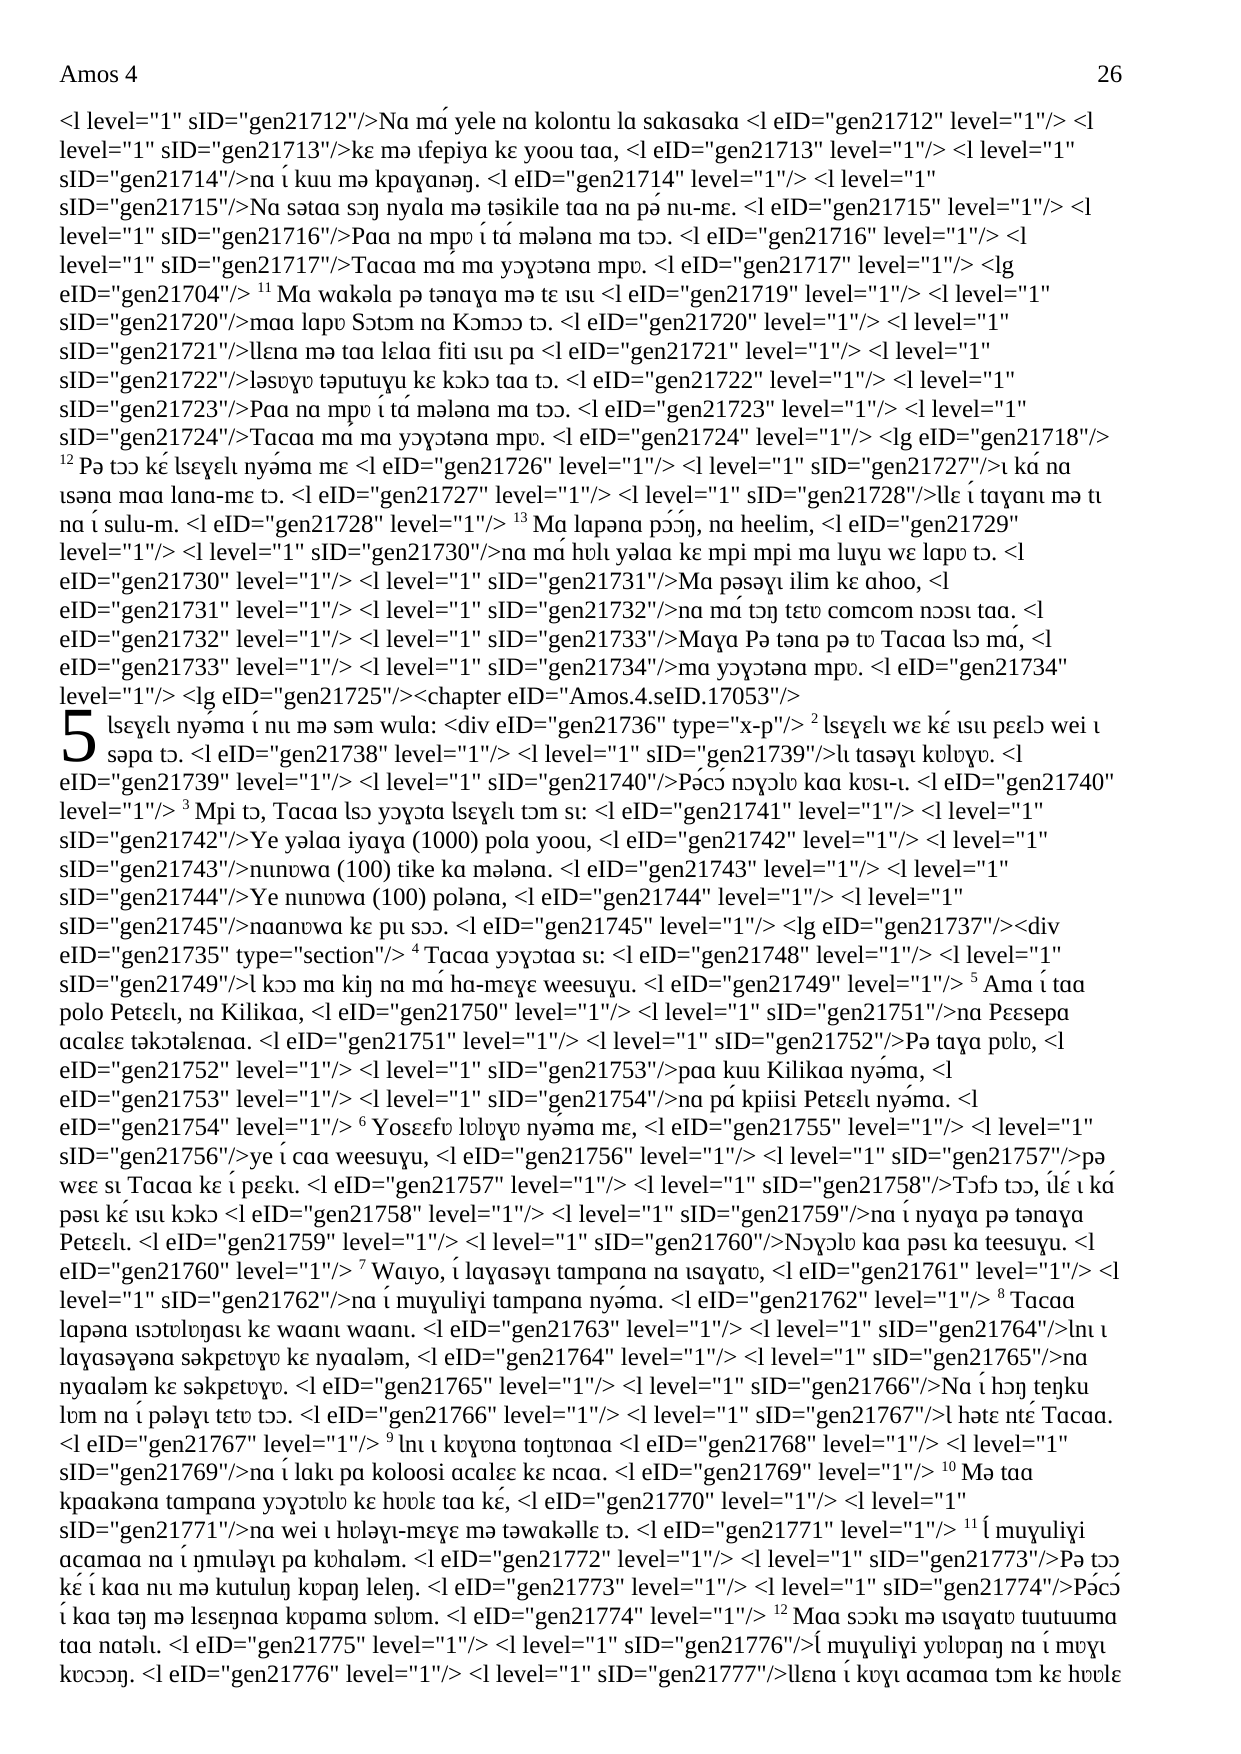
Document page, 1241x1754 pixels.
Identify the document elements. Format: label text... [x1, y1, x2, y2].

text 5Ɩsɛɣɛlɩ nyǝ́mɑ ɩ́ nɩɩ mǝ sǝm wulɑ: <div eID="gen21736" type="x-p"/> 2 Ɩsɛɣɛlɩ wɛ kɛ́ ɩsɩɩ pɛɛlɔ wei ɩ sǝpɑ tɔ. <l eID="gen21738" level="1"/> <l level="1" sID="gen21739"/>Ɩɩ tɑsǝɣɩ kʋlʋɣʋ. <l eID="gen21739" level="1"/> <l level="1" sID="gen21740"/>Pǝ́cɔ́ nɔɣɔlʋ kɑɑ kʋsɩ-ɩ. <l eID="gen21740" level="1"/> 3 Mpi tɔ, Tɑcɑɑ Ɩsɔ yɔɣɔtɑ Ɩsɛɣɛlɩ tɔm sɩ: <l eID="gen21741" level="1"/> <l level="1" sID="gen21742"/>Ye yǝlɑɑ iyɑɣɑ (1000) polɑ yoou, <l eID="gen21742" level="1"/> <l level="1" sID="gen21743"/>nɩɩnʋwɑ (100) tike kɑ mǝlǝnɑ. <l eID="gen21743" level="1"/> <l level="1" sID="gen21744"/>Ye nɩɩnʋwɑ (100) polǝnɑ, <l eID="gen21744" level="1"/> <l level="1" sID="gen21745"/>nɑɑnʋwɑ kɛ pɩɩ sɔɔ. <l eID="gen21745" level="1"/> <lg eID="gen21737"/><div eID="gen21735" type="section"/> 4 Tɑcɑɑ yɔɣɔtɑɑ sɩ: <l eID="gen21748" level="1"/> <l level="1" sID="gen21749"/>Ɩ kɔɔ mɑ kiŋ nɑ mɑ́ hɑ-mɛɣɛ weesuɣu. <l eID="gen21749" level="1"/> 5 Amɑ ɩ́ tɑɑ polo Petɛɛlɩ, nɑ Kilikɑɑ, <l eID="gen21750" level="1"/> <l level="1" sID="gen21751"/>nɑ Pɛɛsepɑ ɑcɑlɛɛ tǝkɔtǝlɛnɑɑ. <l eID="gen21751" level="1"/> <l level="1" sID="gen21752"/>Pǝ tɑɣɑ pʋlʋ, <l eID="gen21752" level="1"/> <l level="1" sID="gen21753"/>pɑɑ kuu Kilikɑɑ nyǝ́mɑ, <l eID="gen21753" level="1"/> <l level="1" sID="gen21754"/>nɑ pɑ́ kpiisi Petɛɛlɩ nyǝ́mɑ. <l eID="gen21754" level="1"/> 6 Yosɛɛfʋ lʋlʋɣʋ nyǝ́mɑ mɛ, <l eID="gen21755" level="1"/> <l level="1" sID="gen21756"/>ye ɩ́ cɑɑ weesuɣu, <l eID="gen21756" level="1"/> <l level="1" sID="gen21757"/>pǝ wɛɛ sɩ Tɑcɑɑ kɛ ɩ́ pɛɛkɩ. <l eID="gen21757" level="1"/> <l level="1" sID="gen21758"/>Tɔfɔ tɔɔ, ɩ́lɛ́ ɩ kɑ́ pǝsɩ kɛ́ ɩsɩɩ kɔkɔ <l eID="gen21758" level="1"/> <l level="1" sID="gen21759"/>nɑ ɩ́ nyɑɣɑ pǝ tǝnɑɣɑ Petɛɛlɩ. <l eID="gen21759" level="1"/> <l level="1" sID="gen21760"/>Nɔɣɔlʋ kɑɑ pǝsɩ kɑ teesuɣu. <l eID="gen21760" level="1"/> 7 Wɑɩyo, ɩ́ lɑɣɑsǝɣɩ tɑmpɑnɑ nɑ ɩsɑɣɑtʋ, <l eID="gen21761" level="1"/> <l level="1" sID="gen21762"/>nɑ ɩ́ muɣuliɣi tɑmpɑnɑ nyǝ́mɑ. <l eID="gen21762" level="1"/> 8 Tɑcɑɑ lɑpǝnɑ ɩsɔtʋlʋŋɑsɩ kɛ wɑɑnɩ wɑɑnɩ. <l eID="gen21763" level="1"/> <l level="1" sID="gen21764"/>Ɩnɩ ɩ lɑɣɑsǝɣǝnɑ sǝkpɛtʋɣʋ kɛ nyɑɑlǝm, <l eID="gen21764" level="1"/> <l level="1" sID="gen21765"/>nɑ nyɑɑlǝm kɛ sǝkpɛtʋɣʋ. <l eID="gen21765" level="1"/> <l level="1" sID="gen21766"/>Nɑ ɩ́ hɔŋ teŋku lʋm nɑ ɩ́ pǝlǝɣɩ tɛtʋ tɔɔ. <l eID="gen21766" level="1"/> <l level="1" sID="gen21767"/>Ɩ hǝtɛ ntɛ́ Tɑcɑɑ. <l eID="gen21767" level="1"/> 9 Ɩnɩ ɩ kʋɣʋnɑ toŋtʋnɑɑ <l eID="gen21768" level="1"/> <l level="1" sID="gen21769"/>nɑ ɩ́ lɑkɩ pɑ koloosi ɑcɑlɛɛ kɛ ncɑɑ. <l eID="gen21769" level="1"/> 10 Mǝ tɑɑ kpɑɑkǝnɑ tɑmpɑnɑ yɔɣɔtʋlʋ kɛ hʋʋlɛ tɑɑ kɛ́, <l eID="gen21770" level="1"/> <l level="1" sID="gen21771"/>nɑ wei ɩ hʋlǝɣɩ-mɛɣɛ mǝ tǝwɑkǝllɛ tɔ. <l eID="gen21771" level="1"/> 11 Ɩ́ muɣuliɣi ɑcɑmɑɑ nɑ ɩ́ ŋmɩɩlǝɣɩ pɑ kʋhɑlǝm. <l eID="gen21772" level="1"/> <l level="1" sID="gen21773"/>Pǝ tɔɔ kɛ́ ɩ́ kɑɑ nɩɩ mǝ kutuluŋ kʋpɑŋ leleŋ. <l eID="gen21773" level="1"/> <l level="1" sID="gen21774"/>Pǝ́cɔ́ ɩ́ kɑɑ tǝŋ mǝ lɛsɛŋnɑɑ kʋpɑmɑ sʋlʋm. <l eID="gen21774" level="1"/> 12 Mɑɑ sɔɔkɩ mǝ ɩsɑɣɑtʋ tuutuumɑ tɑɑ nɑtǝlɩ. <l eID="gen21775" level="1"/> <l level="1" sID="gen21776"/>Ɩ́ muɣuliɣi yʋlʋpɑŋ nɑ ɩ́ mʋɣɩ kʋcɔɔŋ. <l eID="gen21776" level="1"/> <l level="1" sID="gen21777"/>Ɩlɛnɑ ɩ́ kʋɣɩ ɑcɑmɑɑ tɔm kɛ hʋʋlɛ [59, 710, 1122, 1687]
text <l level="1" sID="gen21712"/>Nɑ mɑ́ yele nɑ kolontu lɑ sɑkɑsɑkɑ <l eID="gen21712" level="1"/> <l level="1" sID="gen21713"/>kɛ mǝ ɩfepiyɑ kɛ yoou tɑɑ, <l eID="gen21713" level="1"/> <l level="1" sID="gen21714"/>nɑ ɩ́ kuu mǝ kpɑɣɑnǝŋ. <l eID="gen21714" level="1"/> <l level="1" sID="gen21715"/>Nɑ sǝtɑɑ sɔŋ nyɑlɑ mǝ tǝsikile tɑɑ nɑ pǝ́ nɩɩ-mɛ. <l eID="gen21715" level="1"/> <l level="1" sID="gen21716"/>Pɑɑ nɑ mpʋ ɩ́ tɑ́ mǝlǝnɑ mɑ tɔɔ. <l eID="gen21716" level="1"/> <l level="1" sID="gen21717"/>Tɑcɑɑ mɑ́ mɑ yɔɣɔtǝnɑ mpʋ. <l eID="gen21717" level="1"/> <lg eID="gen21704"/> 11 Mɑ wɑkǝlɑ pǝ tǝnɑɣɑ mǝ tɛ ɩsɩɩ <l eID="gen21719" level="1"/> <l level="1" sID="gen21720"/>mɑɑ lɑpʋ Sɔtɔm nɑ Kɔmɔɔ tɔ. <l eID="gen21720" level="1"/> <l level="1" sID="gen21721"/>Ɩlɛnɑ mǝ tɑɑ lɛlɑɑ fiti ɩsɩɩ pɑ <l eID="gen21721" level="1"/> <l level="1" sID="gen21722"/>lǝsʋɣʋ tǝputuɣu kɛ kɔkɔ tɑɑ tɔ. <l eID="gen21722" level="1"/> <l level="1" sID="gen21723"/>Pɑɑ nɑ mpʋ ɩ́ tɑ́ mǝlǝnɑ mɑ tɔɔ. <l eID="gen21723" level="1"/> <l level="1" sID="gen21724"/>Tɑcɑɑ mɑ́ mɑ yɔɣɔtǝnɑ mpʋ. <l eID="gen21724" level="1"/> <lg eID="gen21718"/> 12 Pǝ tɔɔ kɛ́ Ɩsɛɣɛlɩ nyǝ́mɑ mɛ <l eID="gen21726" level="1"/> <l level="1" sID="gen21727"/>ɩ kɑ́ nɑ ɩsǝnɑ mɑɑ lɑnɑ-mɛ tɔ. <l eID="gen21727" level="1"/> <l level="1" sID="gen21728"/>Ɩlɛ ɩ́ tɑɣɑnɩ mǝ tɩ nɑ ɩ́ sulu-m. <l eID="gen21728" level="1"/> 13 Mɑ lɑpǝnɑ pɔ́ɔ́ŋ, nɑ heelim, <l eID="gen21729" level="1"/> <l level="1" sID="gen21730"/>nɑ mɑ́ hʋlɩ yǝlɑɑ kɛ mpi mpi mɑ luɣu wɛ lɑpʋ tɔ. <l eID="gen21730" level="1"/> <l level="1" sID="gen21731"/>Mɑ pǝsǝɣɩ ilim kɛ ɑhoo, <l eID="gen21731" level="1"/> <l level="1" sID="gen21732"/>nɑ mɑ́ tɔŋ tɛtʋ comcom nɔɔsɩ tɑɑ. <l eID="gen21732" level="1"/> <l level="1" sID="gen21733"/>Mɑɣɑ Pǝ tǝnɑ pǝ tʋ Tɑcɑɑ Ɩsɔ mɑ́, <l eID="gen21733" level="1"/> <l level="1" sID="gen21734"/>mɑ yɔɣɔtǝnɑ mpʋ. <l eID="gen21734" level="1"/> <lg eID="gen21725"/><chapter eID="Amos.4.seID.17053"/> [59, 106, 1122, 710]
